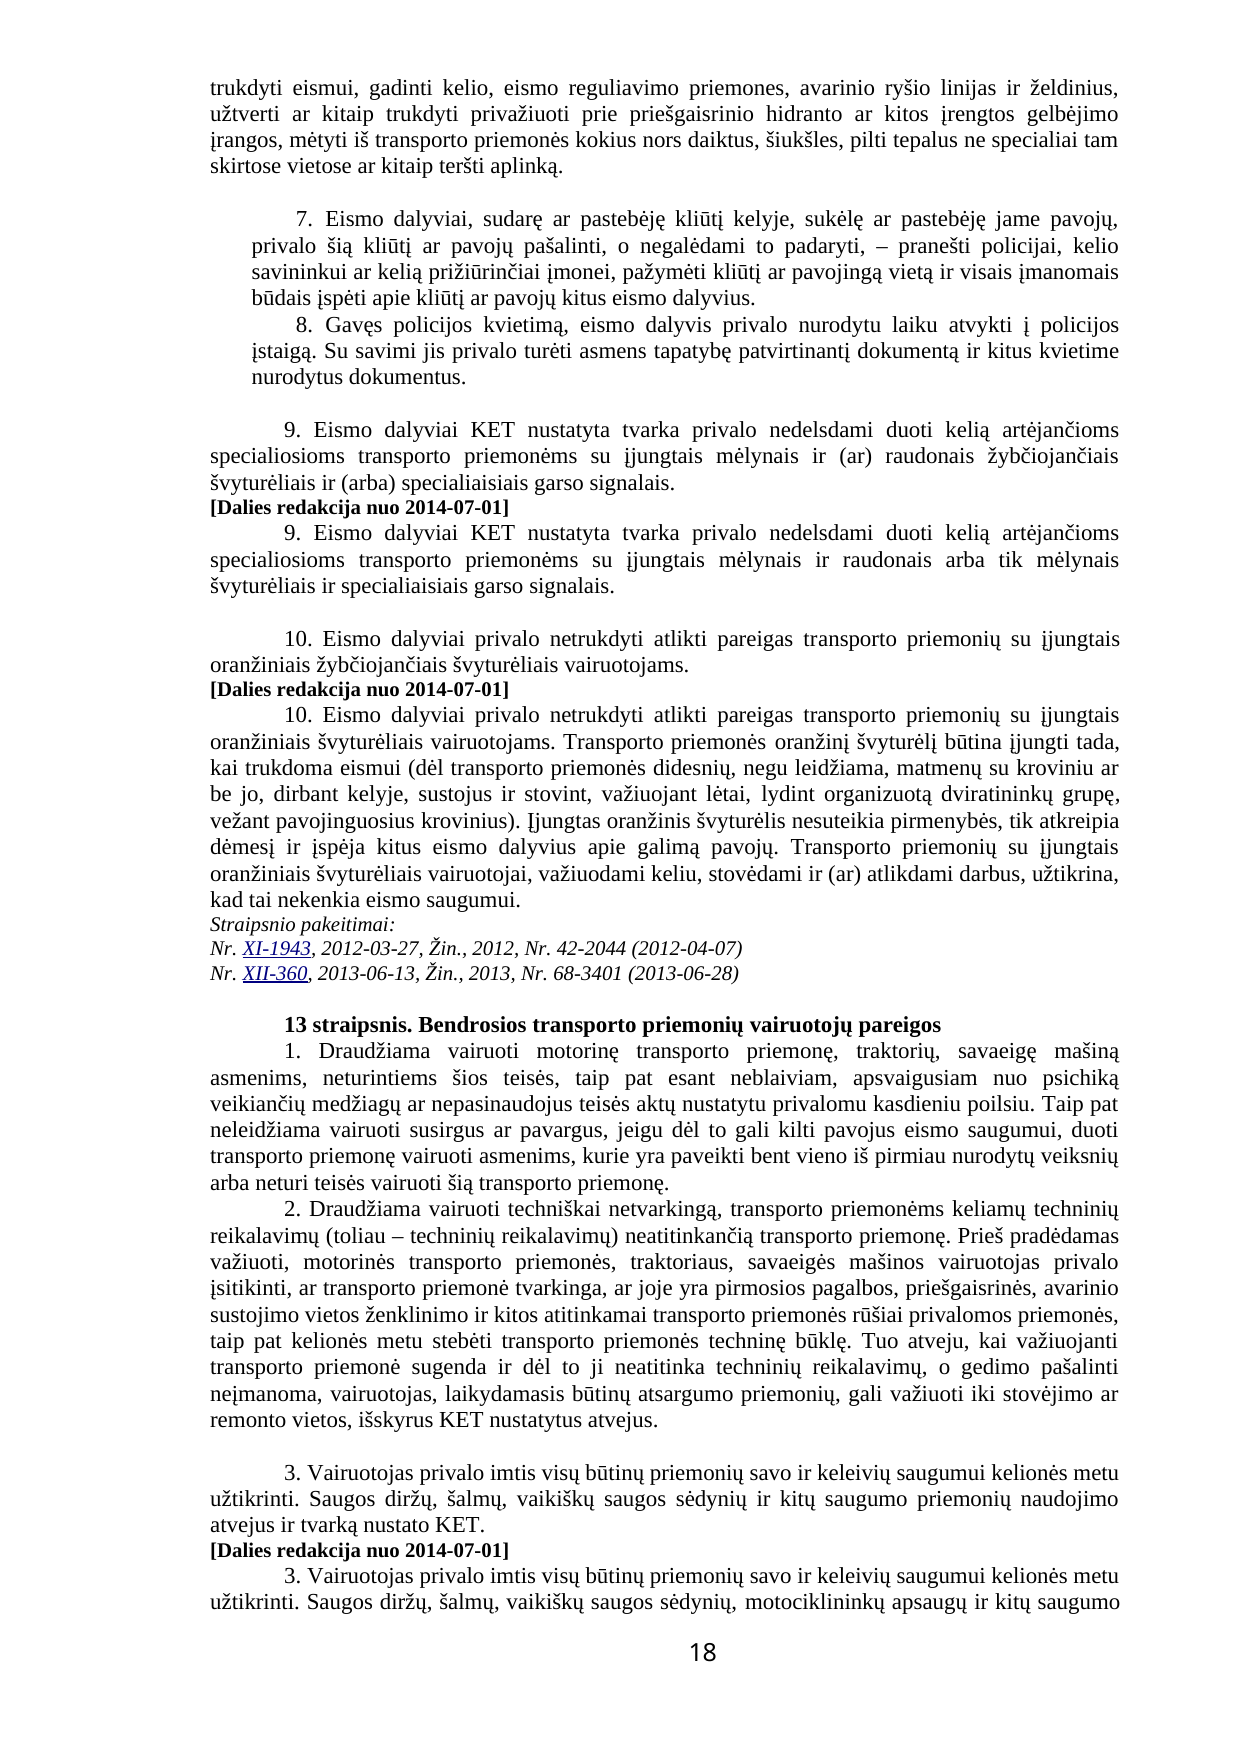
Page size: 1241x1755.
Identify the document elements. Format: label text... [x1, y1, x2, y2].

list Eismo dalyviai, sudarę ar pastebėję kliūtį kelyje, sukėlę ar pastebėję jame pavojų, privalo šią kliūtį ar pavojų pašalinti, o negalėdami to padaryti, – pranešti policijai, kelio savininkui ar kelią prižiūrinčiai įmonei, pažymėti kliūtį ar pavojingą vietą ir visais įmanomais būdais įspėti apie kliūtį ar pavojų kitus eismo dalyvius. [222, 205, 1120, 311]
list Gavęs policijos kvietimą, eismo dalyvis privalo nurodytu laiku atvykti į policijos įstaigą. Su savimi jis privalo turėti asmens tapatybę patvirtinantį dokumentą ir kitus kvietime nurodytus dokumentus. [222, 311, 1120, 390]
text 10. Eismo dalyviai privalo netrukdyti atlikti pareigas transporto priemonių su įjungtais oranžiniais švyturėliais vairuotojams. Transporto priemonės oranžinį švyturėlį būtina įjungti tada, kai trukdoma eismui (dėl transporto priemonės didesnių, negu leidžiama, matmenų su kroviniu ar be jo, dirbant kelyje, sustojus ir stovint, važiuojant lėtai, lydint organizuotą dviratininkų grupę, vežant pavojinguosius krovinius). Įjungtas oranžinis švyturėlis nesuteikia pirmenybės, tik atkreipia dėmesį ir įspėja kitus eismo dalyvius apie galimą pavojų. Transporto priemonių su įjungtais oranžiniais švyturėliais vairuotojai, važiuodami keliu, stovėdami ir (ar) atlikdami darbus, užtikrina, kad tai nekenkia eismo saugumui. [210, 701, 1120, 912]
text 2. Draudžiama vairuoti techniškai netvarkingą, transporto priemonėms keliamų techninių reikalavimų (toliau – techninių reikalavimų) neatitinkančią transporto priemonę. Prieš pradėdamas važiuoti, motorinės transporto priemonės, traktoriaus, savaeigės mašinos vairuotojas privalo įsitikinti, ar transporto priemonė tvarkinga, ar joje yra pirmosios pagalbos, priešgaisrinės, avarinio sustojimo vietos ženklinimo ir kitos atitinkamai transporto priemonės rūšiai privalomos priemonės, taip pat kelionės metu stebėti transporto priemonės techninę būklę. Tuo atveju, kai važiuojanti transporto priemonė sugenda ir dėl to ji neatitinka techninių reikalavimų, o gedimo pašalinti neįmanoma, vairuotojas, laikydamasis būtinų atsargumo priemonių, gali važiuoti iki stovėjimo ar remonto vietos, išskyrus KET nustatytus atvejus. [210, 1195, 1120, 1432]
text 9. Eismo dalyviai KET nustatyta tvarka privalo nedelsdami duoti kelią artėjančioms specialiosioms transporto priemonėms su įjungtais mėlynais ir (ar) raudonais žybčiojančiais švyturėliais ir (arba) specialiaisiais garso signalais. [210, 416, 1120, 495]
text 9. Eismo dalyviai KET nustatyta tvarka privalo nedelsdami duoti kelią artėjančioms specialiosioms transporto priemonėms su įjungtais mėlynais ir raudonais arba tik mėlynais švyturėliais ir specialiaisiais garso signalais. [210, 519, 1120, 598]
text 10. Eismo dalyviai privalo netrukdyti atlikti pareigas transporto priemonių su įjungtais oranžiniais žybčiojančiais švyturėliais vairuotojams. [210, 625, 1120, 677]
text trukdyti eismui, gadinti kelio, eismo reguliavimo priemones, avarinio ryšio linijas ir želdinius, užtverti ar kitaip trukdyti privažiuoti prie priešgaisrinio hidranto ar kitos įrengtos gelbėjimo įrangos, mėtyti iš transporto priemonės kokius nors daiktus, šiukšles, pilti tepalus ne specialiai tam skirtose vietose ar kitaip teršti aplinką. [210, 73, 1120, 179]
text [Dalies redakcija nuo 2014-07-01] [210, 1538, 1120, 1562]
text 1. Draudžiama vairuoti motorinę transporto priemonę, traktorių, savaeigę mašiną asmenims, neturintiems šios teisės, taip pat esant neblaiviam, apsvaigusiam nuo psichiką veikiančių medžiagų ar nepasinaudojus teisės aktų nustatytu privalomu kasdieniu poilsiu. Taip pat neleidžiama vairuoti susirgus ar pavargus, jeigu dėl to gali kilti pavojus eismo saugumui, duoti transporto priemonę vairuoti asmenims, kurie yra paveikti bent vieno iš pirmiau nurodytų veiksnių arba neturi teisės vairuoti šią transporto priemonę. [210, 1037, 1120, 1195]
text 3. Vairuotojas privalo imtis visų būtinų priemonių savo ir keleivių saugumui kelionės metu užtikrinti. Saugos diržų, šalmų, vaikiškų saugos sėdynių, motociklininkų apsaugų ir kitų saugumo [210, 1562, 1120, 1615]
text [Dalies redakcija nuo 2014-07-01] [210, 677, 1120, 701]
text Nr. XI-1943, 2012-03-27, Žin., 2012, Nr. 42-2044 (2012-04-07) [210, 936, 1120, 960]
text 13 straipsnis. Bendrosios transporto priemonių vairuotojų pareigos [210, 1011, 1120, 1037]
text [Dalies redakcija nuo 2014-07-01] [210, 495, 1120, 519]
text Nr. XII-360, 2013-06-13, Žin., 2013, Nr. 68-3401 (2013-06-28) [210, 960, 1120, 984]
text 3. Vairuotojas privalo imtis visų būtinų priemonių savo ir keleivių saugumui kelionės metu užtikrinti. Saugos diržų, šalmų, vaikiškų saugos sėdynių ir kitų saugumo priemonių naudojimo atvejus ir tvarką nustato KET. [210, 1459, 1120, 1538]
text Straipsnio pakeitimai: [210, 912, 1120, 936]
